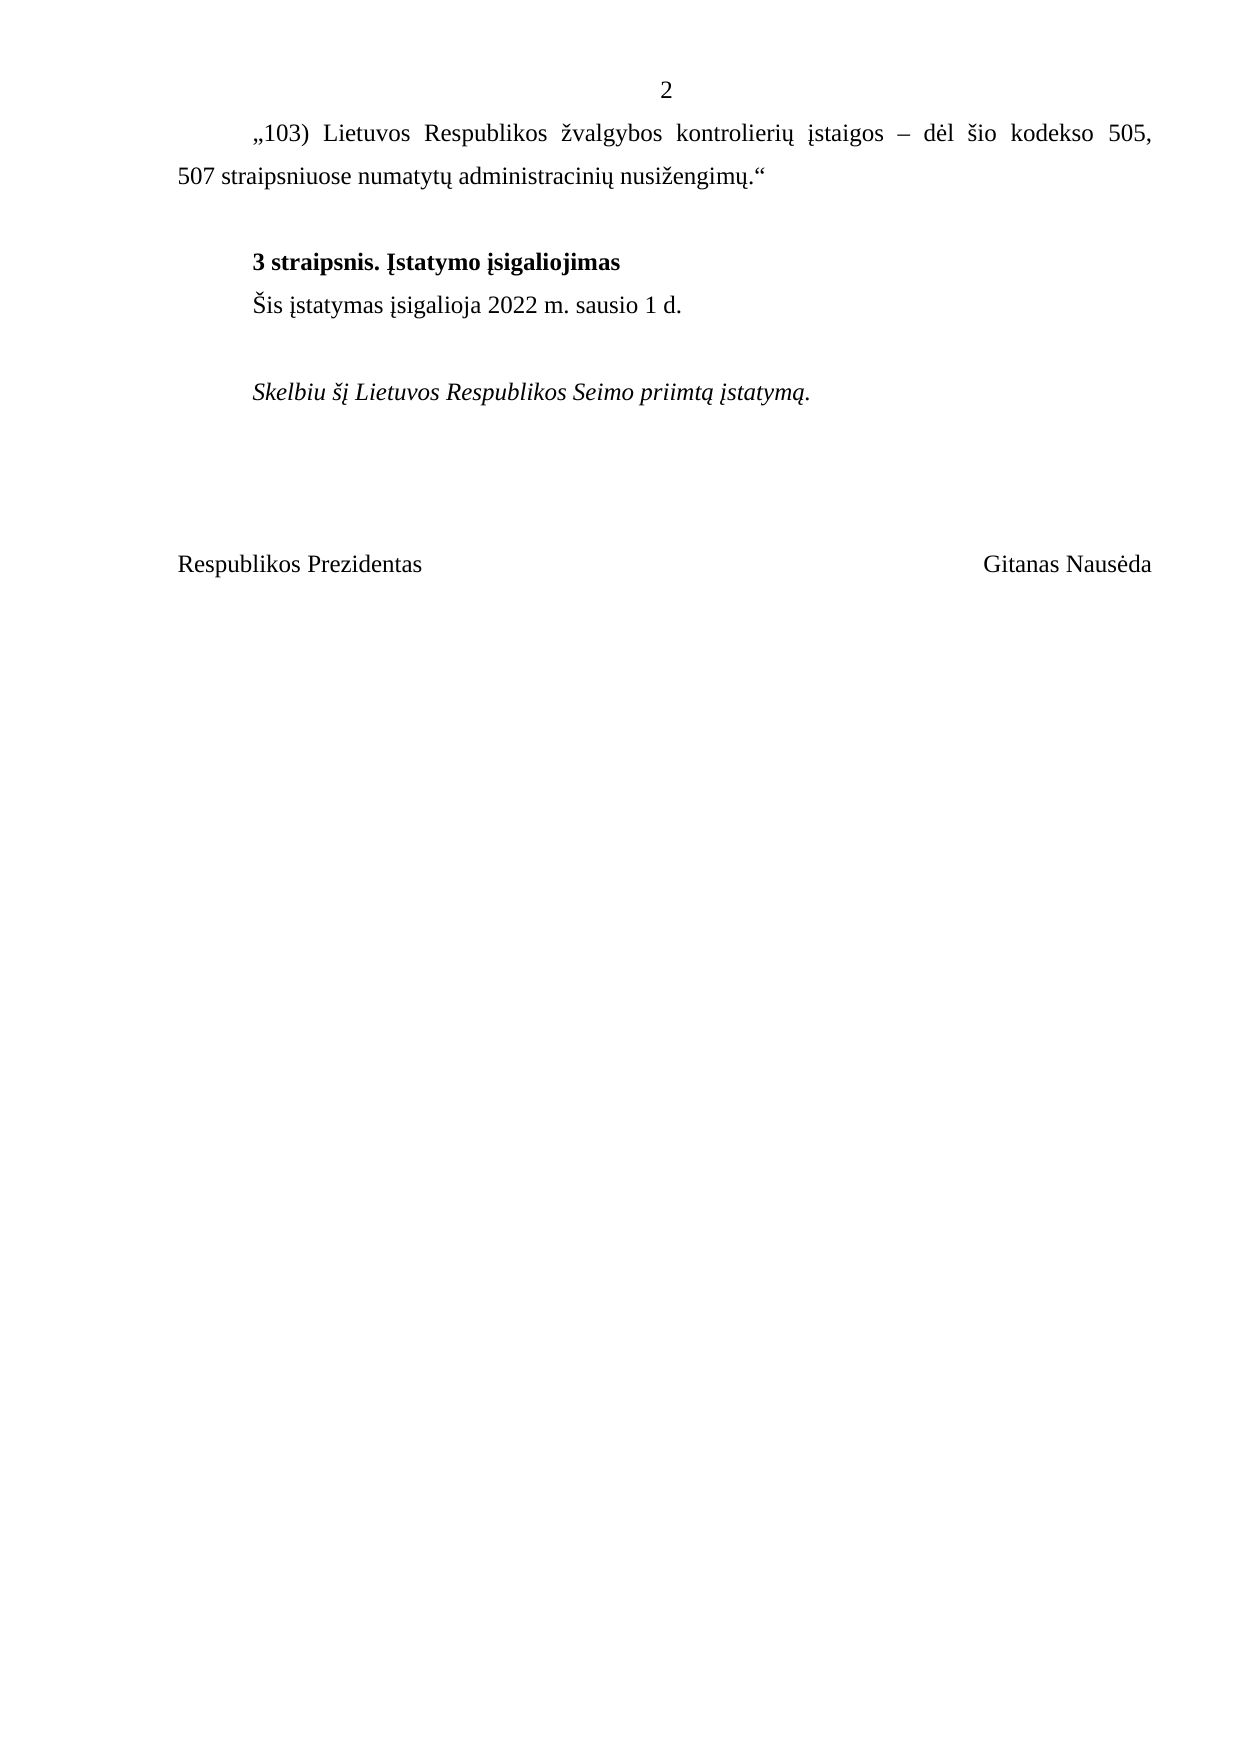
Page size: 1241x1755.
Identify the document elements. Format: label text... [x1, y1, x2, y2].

text „103) Lietuvos Respublikos žvalgybos kontrolierių įstaigos – dėl šio kodekso 505, 507 straipsniuose numatytų administracinių nusižengimų.“ [177, 118, 1152, 190]
text Skelbiu šį Lietuvos Respublikos Seimo priimtą įstatymą. [177, 377, 1152, 406]
text 3 straipsnis. Įstatymo įsigaliojimas [177, 247, 1152, 276]
text Respublikos Prezidentas Gitanas Nausėda [177, 549, 1152, 578]
text Šis įstatymas įsigalioja 2022 m. sausio 1 d. [177, 291, 1152, 319]
